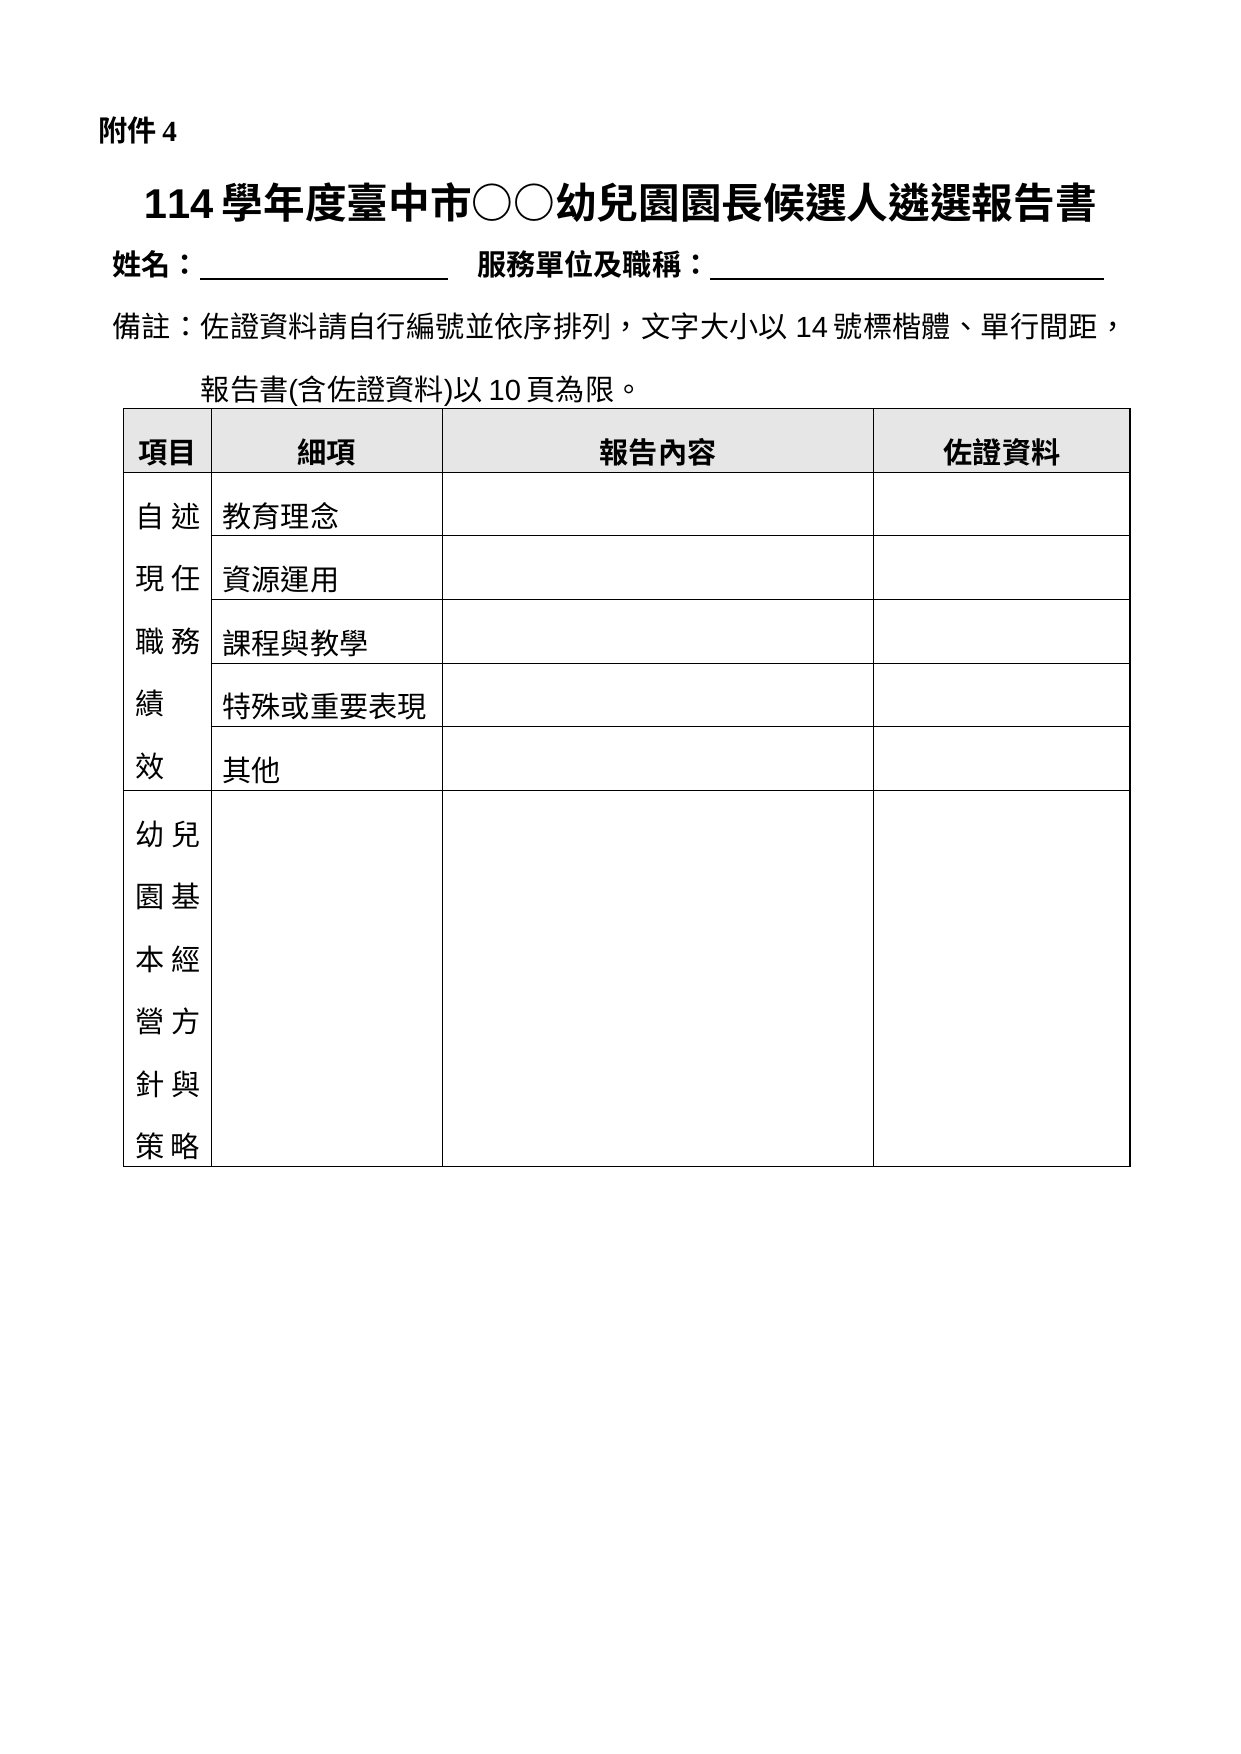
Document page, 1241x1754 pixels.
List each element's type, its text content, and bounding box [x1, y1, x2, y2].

table_cell [443, 600, 873, 662]
table_cell 課程與教學 [212, 600, 442, 662]
table_cell 自述現任職務績 效 [124, 473, 211, 789]
table_cell [443, 664, 873, 726]
table_cell 教育理念 [212, 473, 442, 535]
table_cell 特殊或重要表現 [212, 664, 442, 726]
text 姓名： 服務單位及職稱： [112, 221, 1128, 283]
table_cell [443, 791, 873, 1166]
table_header 報告內容 [443, 409, 873, 472]
text 備註：佐證資料請自行編號並依序排列，文字大小以14號標楷體、單行間距，報告書(含佐證資料)以10頁為限。 [112, 283, 1128, 408]
table_cell [874, 791, 1129, 1166]
table_cell [443, 473, 873, 535]
table_cell [874, 727, 1129, 789]
table_cell [443, 536, 873, 599]
table_cell [212, 791, 442, 1166]
table_header 細項 [212, 409, 442, 472]
table_cell [874, 536, 1129, 599]
table_cell 幼兒園基本經營方針與策 略 [124, 791, 211, 1166]
table_header 項目 [124, 409, 211, 472]
text 114學年度臺中市○○幼兒園園長候選人遴選報告書 [83, 100, 1128, 221]
text 附件4 [98, 107, 218, 149]
table_cell [874, 600, 1129, 662]
table_cell [874, 664, 1129, 726]
table_header 佐證資料 [874, 409, 1129, 472]
table_cell [874, 473, 1129, 535]
table_cell 資源運用 [212, 536, 442, 599]
table_cell [443, 727, 873, 789]
table_cell 其他 [212, 727, 442, 789]
